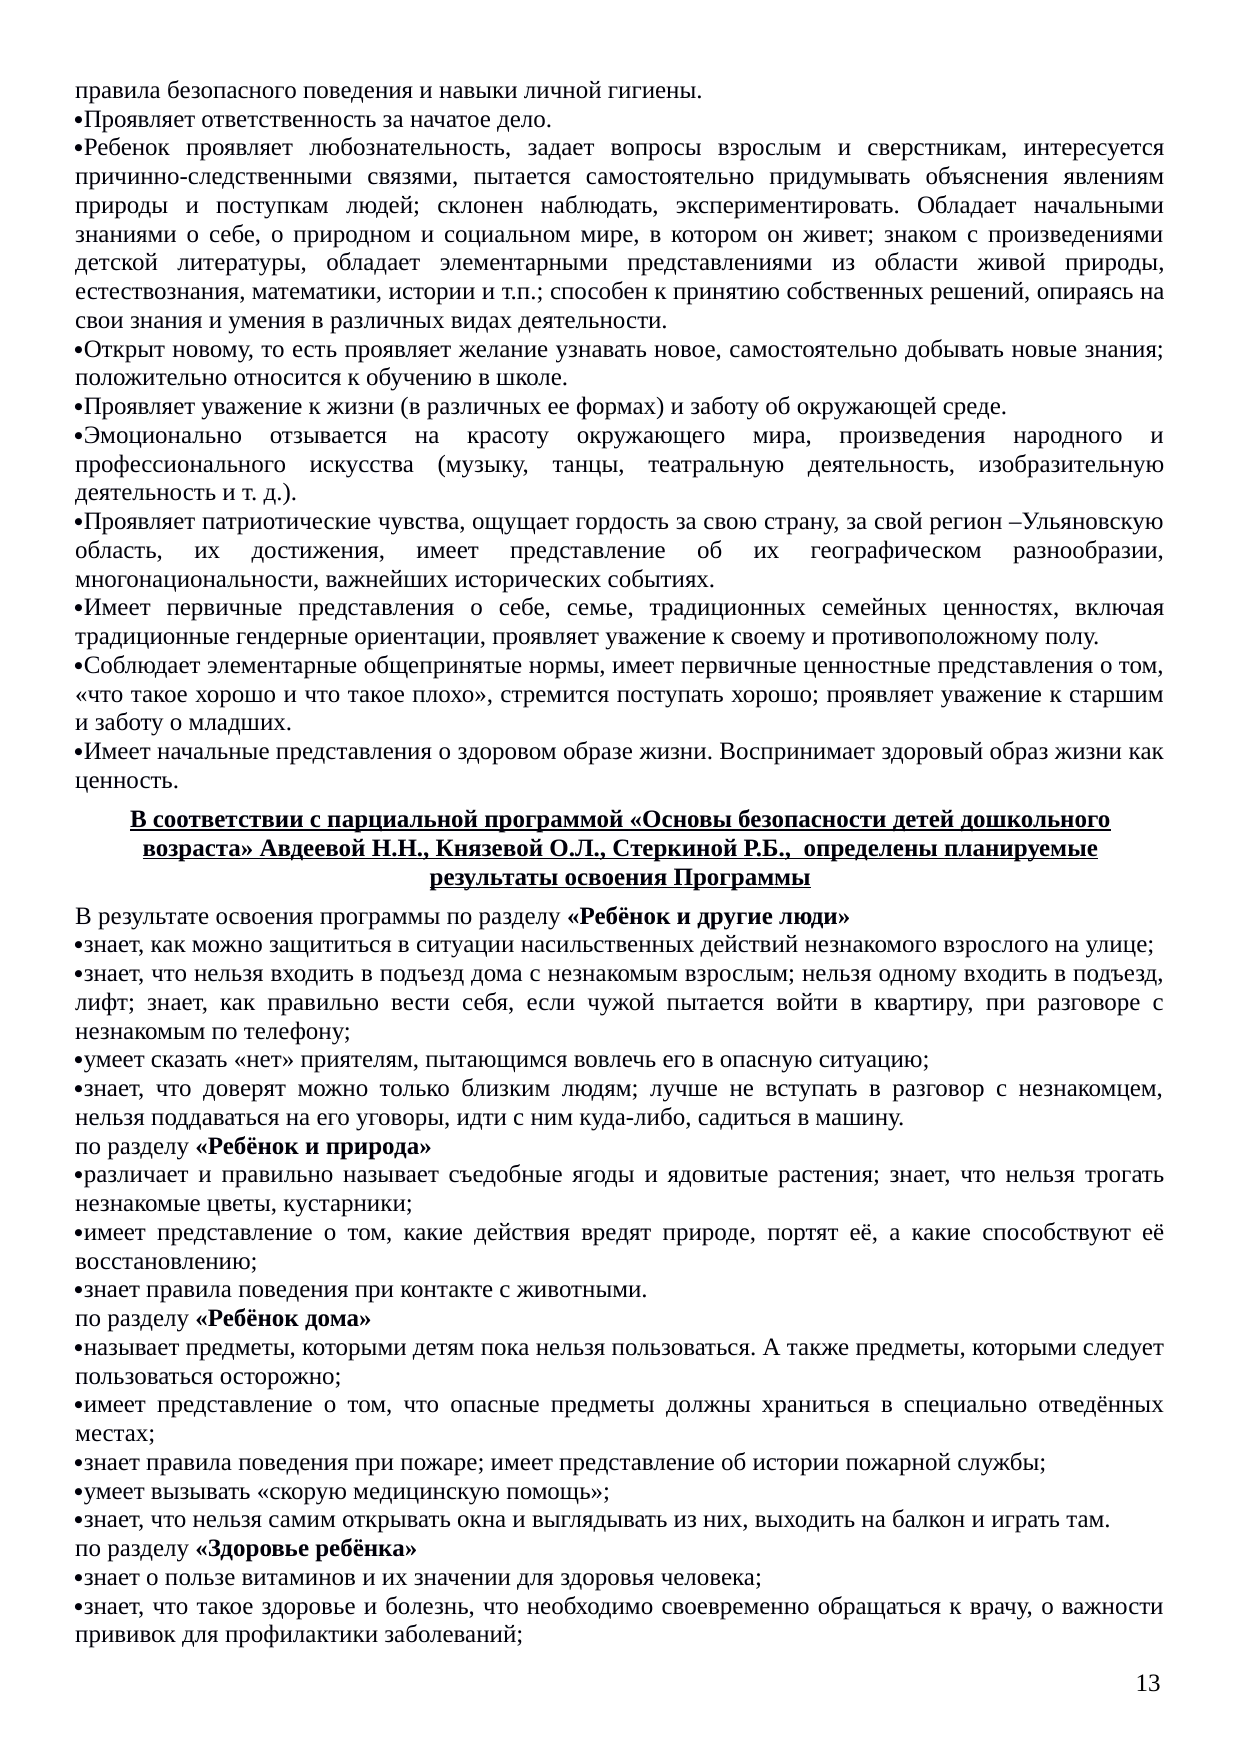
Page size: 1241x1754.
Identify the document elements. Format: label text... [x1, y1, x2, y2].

list Ребенок проявляет любознательность, задает вопросы взрослым и сверстникам, интересуется причинно-следственными связями, пытается самостоятельно придумывать объяснения явлениям природы и поступкам людей; склонен наблюдать, экспериментировать. Обладает начальными знаниями о себе, о природном и социальном мире, в котором он живет; знаком с произведениями детской литературы, обладает элементарными представлениями из области живой природы, естествознания, математики, истории и т.п.; способен к принятию собственных решений, опираясь на свои знания и умения в различных видах деятельности. [75, 132, 1165, 334]
list имеет представление о том, что опасные предметы должны храниться в специально отведённых местах; [75, 1389, 1165, 1447]
list Проявляет уважение к жизни (в различных ее формах) и заботу об окружающей среде. [75, 391, 1165, 420]
text по разделу «Ребёнок дома» [75, 1303, 1165, 1332]
list умеет сказать «нет» приятелям, пытающимся вовлечь его в опасную ситуацию; [75, 1044, 1165, 1073]
list умеет вызывать «скорую медицинскую помощь»; [75, 1476, 1165, 1504]
text В соответствии с парциальной программой «Основы безопасности детей дошкольного возраста» Авдеевой Н.Н., Князевой О.Л., Стеркиной Р.Б., определены планируемые результаты освоения Программы [75, 804, 1165, 890]
list Проявляет патриотические чувства, ощущает гордость за свою страну, за свой регион –Ульяновскую область, их достижения, имеет представление об их географическом разнообразии, многонациональности, важнейших исторических событиях. [75, 506, 1165, 592]
list знает о пользе витаминов и их значении для здоровья человека; [75, 1562, 1165, 1591]
list знает правила поведения при контакте с животными. [75, 1274, 1165, 1303]
text В результате освоения программы по разделу «Ребёнок и другие люди» [75, 901, 1165, 929]
text по разделу «Ребёнок и природа» [75, 1131, 1165, 1159]
list знает, что такое здоровье и болезнь, что необходимо своевременно обращаться к врачу, о важности прививок для профилактики заболеваний; [75, 1591, 1165, 1648]
text правила безопасного поведения и навыки личной гигиены. [75, 75, 1165, 104]
list знает, что нельзя самим открывать окна и выглядывать из них, выходить на балкон и играть там. [75, 1504, 1165, 1533]
list различает и правильно называет съедобные ягоды и ядовитые растения; знает, что нельзя трогать незнакомые цветы, кустарники; [75, 1159, 1165, 1217]
list Соблюдает элементарные общепринятые нормы, имеет первичные ценностные представления о том, «что такое хорошо и что такое плохо», стремится поступать хорошо; проявляет уважение к старшим и заботу о младших. [75, 650, 1165, 736]
list называет предметы, которыми детям пока нельзя пользоваться. А также предметы, которыми следует пользоваться осторожно; [75, 1332, 1165, 1389]
list знает правила поведения при пожаре; имеет представление об истории пожарной службы; [75, 1447, 1165, 1476]
list Эмоционально отзывается на красоту окружающего мира, произведения народного и профессионального искусства (музыку, танцы, театральную деятельность, изобразительную деятельность и т. д.). [75, 420, 1165, 506]
list знает, как можно защититься в ситуации насильственных действий незнакомого взрослого на улице; [75, 929, 1165, 958]
text по разделу «Здоровье ребёнка» [75, 1533, 1165, 1562]
list имеет представление о том, какие действия вредят природе, портят её, а какие способствуют её восстановлению; [75, 1217, 1165, 1274]
list Открыт новому, то есть проявляет желание узнавать новое, самостоятельно добывать новые знания; положительно относится к обучению в школе. [75, 334, 1165, 391]
list знает, что нельзя входить в подъезд дома с незнакомым взрослым; нельзя одному входить в подъезд, лифт; знает, как правильно вести себя, если чужой пытается войти в квартиру, при разговоре с незнакомым по телефону; [75, 958, 1165, 1044]
list Имеет первичные представления о себе, семье, традиционных семейных ценностях, включая традиционные гендерные ориентации, проявляет уважение к своему и противоположному полу. [75, 592, 1165, 650]
list Проявляет ответственность за начатое дело. [75, 104, 1165, 132]
list Имеет начальные представления о здоровом образе жизни. Воспринимает здоровый образ жизни как ценность. [75, 736, 1165, 794]
list знает, что доверят можно только близким людям; лучше не вступать в разговор с незнакомцем, нельзя поддаваться на его уговоры, идти с ним куда-либо, садиться в машину. [75, 1073, 1165, 1131]
